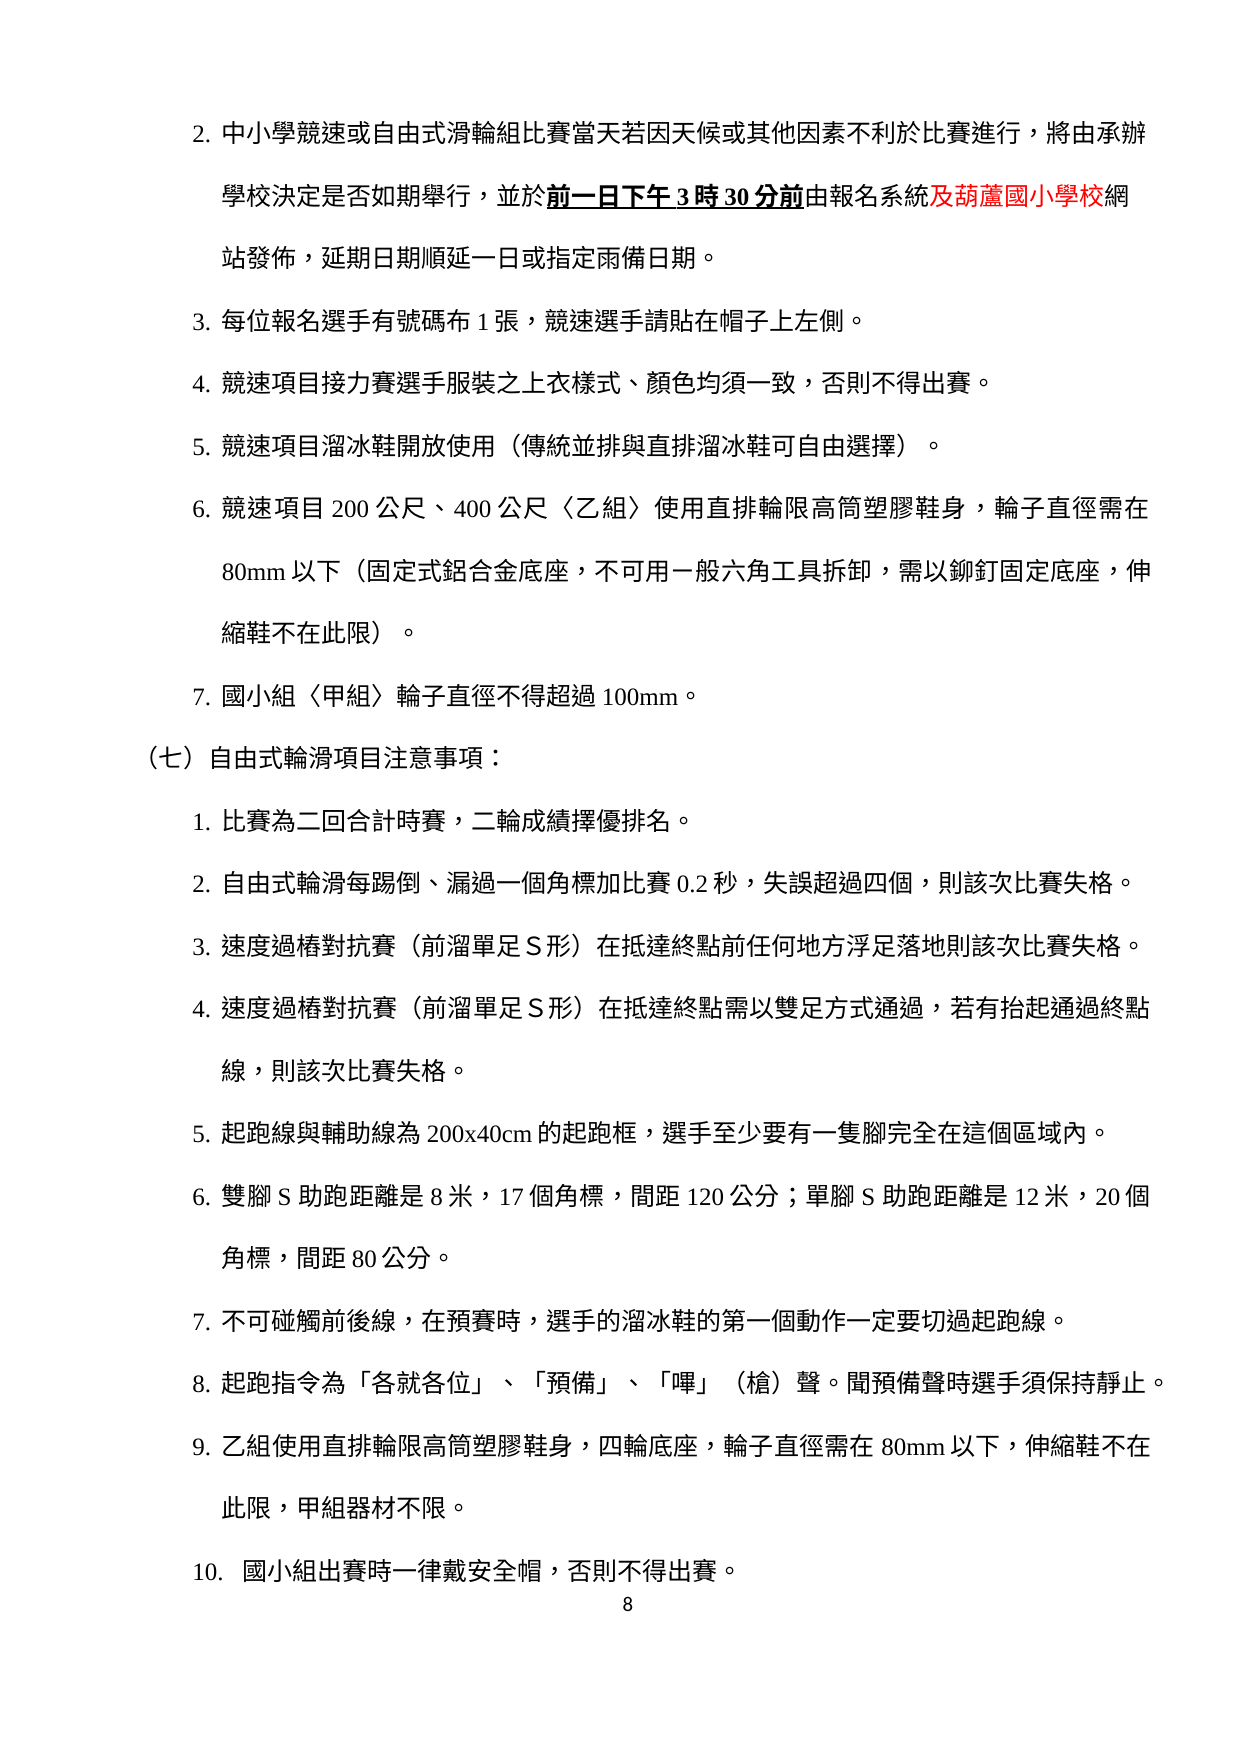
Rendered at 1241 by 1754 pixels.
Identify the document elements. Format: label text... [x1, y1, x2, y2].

list 競速項目200公尺、400公尺〈乙組〉使用直排輪限高筒塑膠鞋身，輪子直徑需在80mm以下（固定式鋁合金底座，不可用ㄧ般六角工具拆卸，需以鉚釘固定底座，伸縮鞋不在此限）。 [192, 465, 1152, 652]
list 國小組出賽時一律戴安全帽，否則不得出賽。 [192, 1527, 1152, 1590]
list 雙腳S 助跑距離是8米，17個角標，間距120公分；單腳S 助跑距離是12米，20個角標，間距80公分。 [192, 1152, 1152, 1277]
list 速度過樁對抗賽（前溜單足Ｓ形）在抵達終點前任何地方浮足落地則該次比賽失格。 [192, 902, 1152, 965]
list 國小組〈甲組〉輪子直徑不得超過100mm。 [192, 652, 1152, 715]
list 乙組使用直排輪限高筒塑膠鞋身，四輪底座，輪子直徑需在80mm以下，伸縮鞋不在此限，甲組器材不限。 [192, 1402, 1152, 1527]
list 比賽為二回合計時賽，二輪成績擇優排名。 [192, 777, 1152, 840]
list 競速項目溜冰鞋開放使用（傳統並排與直排溜冰鞋可自由選擇）。 [192, 402, 1152, 465]
list 起跑指令為「各就各位」、「預備」、「嗶」（槍）聲。聞預備聲時選手須保持靜止。 [192, 1340, 1152, 1402]
list 不可碰觸前後線，在預賽時，選手的溜冰鞋的第一個動作一定要切過起跑線。 [192, 1277, 1152, 1340]
list 速度過樁對抗賽（前溜單足Ｓ形）在抵達終點需以雙足方式通過，若有抬起通過終點線，則該次比賽失格。 [192, 965, 1152, 1090]
list 中小學競速或自由式滑輪組比賽當天若因天候或其他因素不利於比賽進行，將由承辦學校決定是否如期舉行，並於前一日下午3時30分前由報名系統及葫蘆國小學校網站發佈，延期日期順延一日或指定雨備日期。 [192, 90, 1152, 277]
list 起跑線與輔助線為200x40cm的起跑框，選手至少要有一隻腳完全在這個區域內。 [192, 1090, 1152, 1152]
list 每位報名選手有號碼布1張，競速選手請貼在帽子上左側。 [192, 277, 1152, 340]
list 競速項目接力賽選手服裝之上衣樣式、顏色均須一致，否則不得出賽。 [192, 340, 1152, 402]
text （七）自由式輪滑項目注意事項： [103, 715, 1152, 777]
list 自由式輪滑每踢倒、漏過一個角標加比賽0.2秒，失誤超過四個，則該次比賽失格。 [192, 840, 1152, 902]
